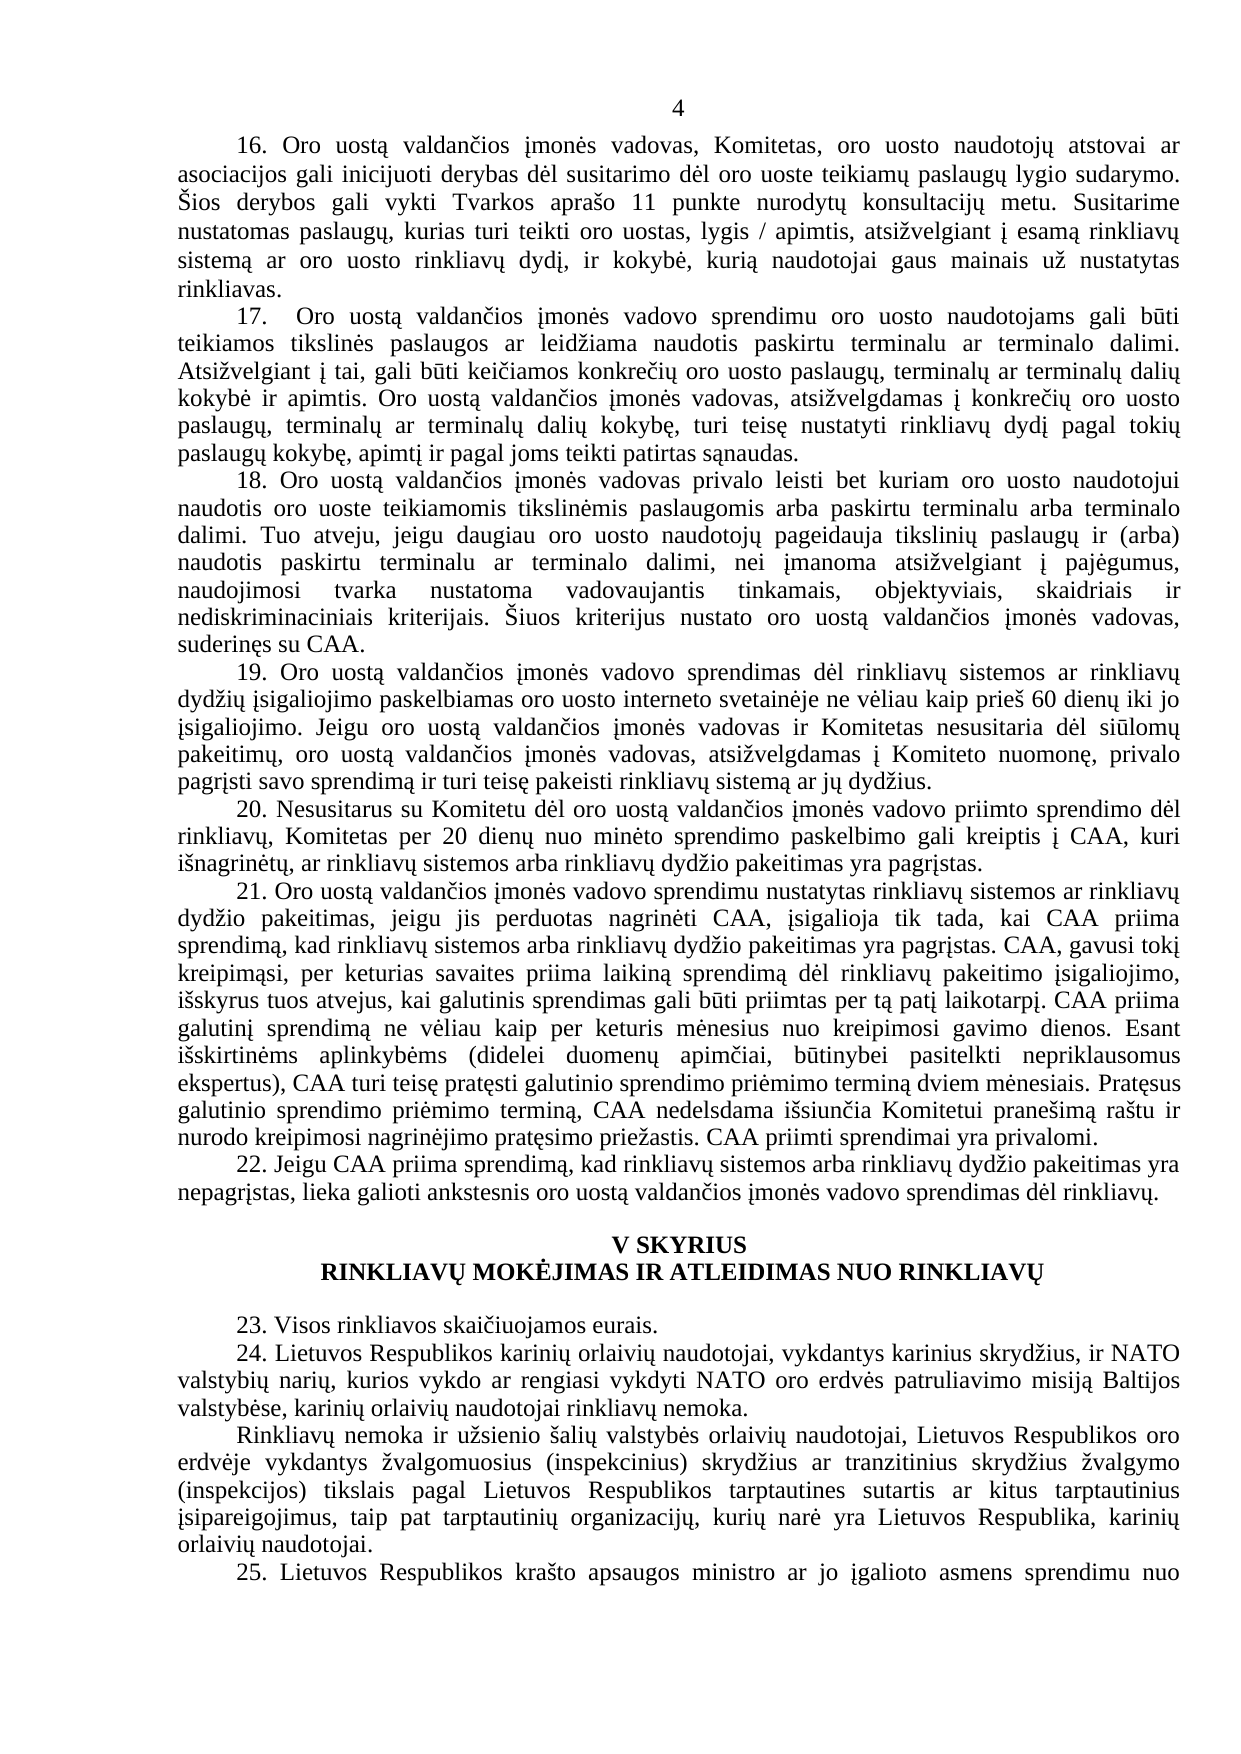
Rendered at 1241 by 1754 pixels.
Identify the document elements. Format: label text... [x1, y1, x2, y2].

text 22. Jeigu CAA priima sprendimą, kad rinkliavų sistemos arba rinkliavų dydžio pakeitimas yra nepagrįstas, lieka galioti ankstesnis oro uostą valdančios įmonės vadovo sprendimas dėl rinkliavų. [177, 1151, 1181, 1206]
text 16. Oro uostą valdančios įmonės vadovas, Komitetas, oro uosto naudotojų atstovai ar asociacijos gali inicijuoti derybas dėl susitarimo dėl oro uoste teikiamų paslaugų lygio sudarymo. Šios derybos gali vykti Tvarkos aprašo 11 punkte nurodytų konsultacijų metu. Susitarime nustatomas paslaugų, kurias turi teikti oro uostas, lygis / apimtis, atsižvelgiant į esamą rinkliavų sistemą ar oro uosto rinkliavų dydį, ir kokybė, kurią naudotojai gaus mainais už nustatytas rinkliavas. [177, 130, 1181, 302]
text 23. Visos rinkliavos skaičiuojamos eurais. [177, 1312, 1181, 1339]
text 18. Oro uostą valdančios įmonės vadovas privalo leisti bet kuriam oro uosto naudotojui naudotis oro uoste teikiamomis tikslinėmis paslaugomis arba paskirtu terminalu arba terminalo dalimi. Tuo atveju, jeigu daugiau oro uosto naudotojų pageidauja tikslinių paslaugų ir (arba) naudotis paskirtu terminalu ar terminalo dalimi, nei įmanoma atsižvelgiant į pajėgumus, naudojimosi tvarka nustatoma vadovaujantis tinkamais, objektyviais, skaidriais ir nediskriminaciniais kriterijais. Šiuos kriterijus nustato oro uostą valdančios įmonės vadovas, suderinęs su CAA. [177, 467, 1181, 658]
text 24. Lietuvos Respublikos karinių orlaivių naudotojai, vykdantys karinius skrydžius, ir NATO valstybių narių, kurios vykdo ar rengiasi vykdyti NATO oro erdvės patruliavimo misiją Baltijos valstybėse, karinių orlaivių naudotojai rinkliavų nemoka. [177, 1339, 1181, 1421]
text RINKLIAVŲ MOKĖJIMAS IR ATLEIDIMAS NUO RINKLIAVŲ [177, 1259, 1181, 1286]
text V SKYRIUS [177, 1232, 1181, 1259]
text 20. Nesusitarus su Komitetu dėl oro uostą valdančios įmonės vadovo priimto sprendimo dėl rinkliavų, Komitetas per 20 dienų nuo minėto sprendimo paskelbimo gali kreiptis į CAA, kuri išnagrinėtų, ar rinkliavų sistemos arba rinkliavų dydžio pakeitimas yra pagrįstas. [177, 795, 1181, 877]
text 19. Oro uostą valdančios įmonės vadovo sprendimas dėl rinkliavų sistemos ar rinkliavų dydžių įsigaliojimo paskelbiamas oro uosto interneto svetainėje ne vėliau kaip prieš 60 dienų iki jo įsigaliojimo. Jeigu oro uostą valdančios įmonės vadovas ir Komitetas nesusitaria dėl siūlomų pakeitimų, oro uostą valdančios įmonės vadovas, atsižvelgdamas į Komiteto nuomonę, privalo pagrįsti savo sprendimą ir turi teisę pakeisti rinkliavų sistemą ar jų dydžius. [177, 658, 1181, 795]
text 21. Oro uostą valdančios įmonės vadovo sprendimu nustatytas rinkliavų sistemos ar rinkliavų dydžio pakeitimas, jeigu jis perduotas nagrinėti CAA, įsigalioja tik tada, kai CAA priima sprendimą, kad rinkliavų sistemos arba rinkliavų dydžio pakeitimas yra pagrįstas. CAA, gavusi tokį kreipimąsi, per keturias savaites priima laikiną sprendimą dėl rinkliavų pakeitimo įsigaliojimo, išskyrus tuos atvejus, kai galutinis sprendimas gali būti priimtas per tą patį laikotarpį. CAA priima galutinį sprendimą ne vėliau kaip per keturis mėnesius nuo kreipimosi gavimo dienos. Esant išskirtinėms aplinkybėms (didelei duomenų apimčiai, būtinybei pasitelkti nepriklausomus ekspertus), CAA turi teisę pratęsti galutinio sprendimo priėmimo terminą dviem mėnesiais. Pratęsus galutinio sprendimo priėmimo terminą, CAA nedelsdama išsiunčia Komitetui pranešimą raštu ir nurodo kreipimosi nagrinėjimo pratęsimo priežastis. CAA priimti sprendimai yra privalomi. [177, 877, 1181, 1151]
text Rinkliavų nemoka ir užsienio šalių valstybės orlaivių naudotojai, Lietuvos Respublikos oro erdvėje vykdantys žvalgomuosius (inspekcinius) skrydžius ar tranzitinius skrydžius žvalgymo (inspekcijos) tikslais pagal Lietuvos Respublikos tarptautines sutartis ar kitus tarptautinius įsipareigojimus, taip pat tarptautinių organizacijų, kurių narė yra Lietuvos Respublika, karinių orlaivių naudotojai. [177, 1421, 1181, 1558]
text 25. Lietuvos Respublikos krašto apsaugos ministro ar jo įgalioto asmens sprendimu nuo [177, 1558, 1181, 1586]
text 17. Oro uostą valdančios įmonės vadovo sprendimu oro uosto naudotojams gali būti teikiamos tikslinės paslaugos ar leidžiama naudotis paskirtu terminalu ar terminalo dalimi. Atsižvelgiant į tai, gali būti keičiamos konkrečių oro uosto paslaugų, terminalų ar terminalų dalių kokybė ir apimtis. Oro uostą valdančios įmonės vadovas, atsižvelgdamas į konkrečių oro uosto paslaugų, terminalų ar terminalų dalių kokybę, turi teisę nustatyti rinkliavų dydį pagal tokių paslaugų kokybę, apimtį ir pagal joms teikti patirtas sąnaudas. [177, 302, 1181, 467]
